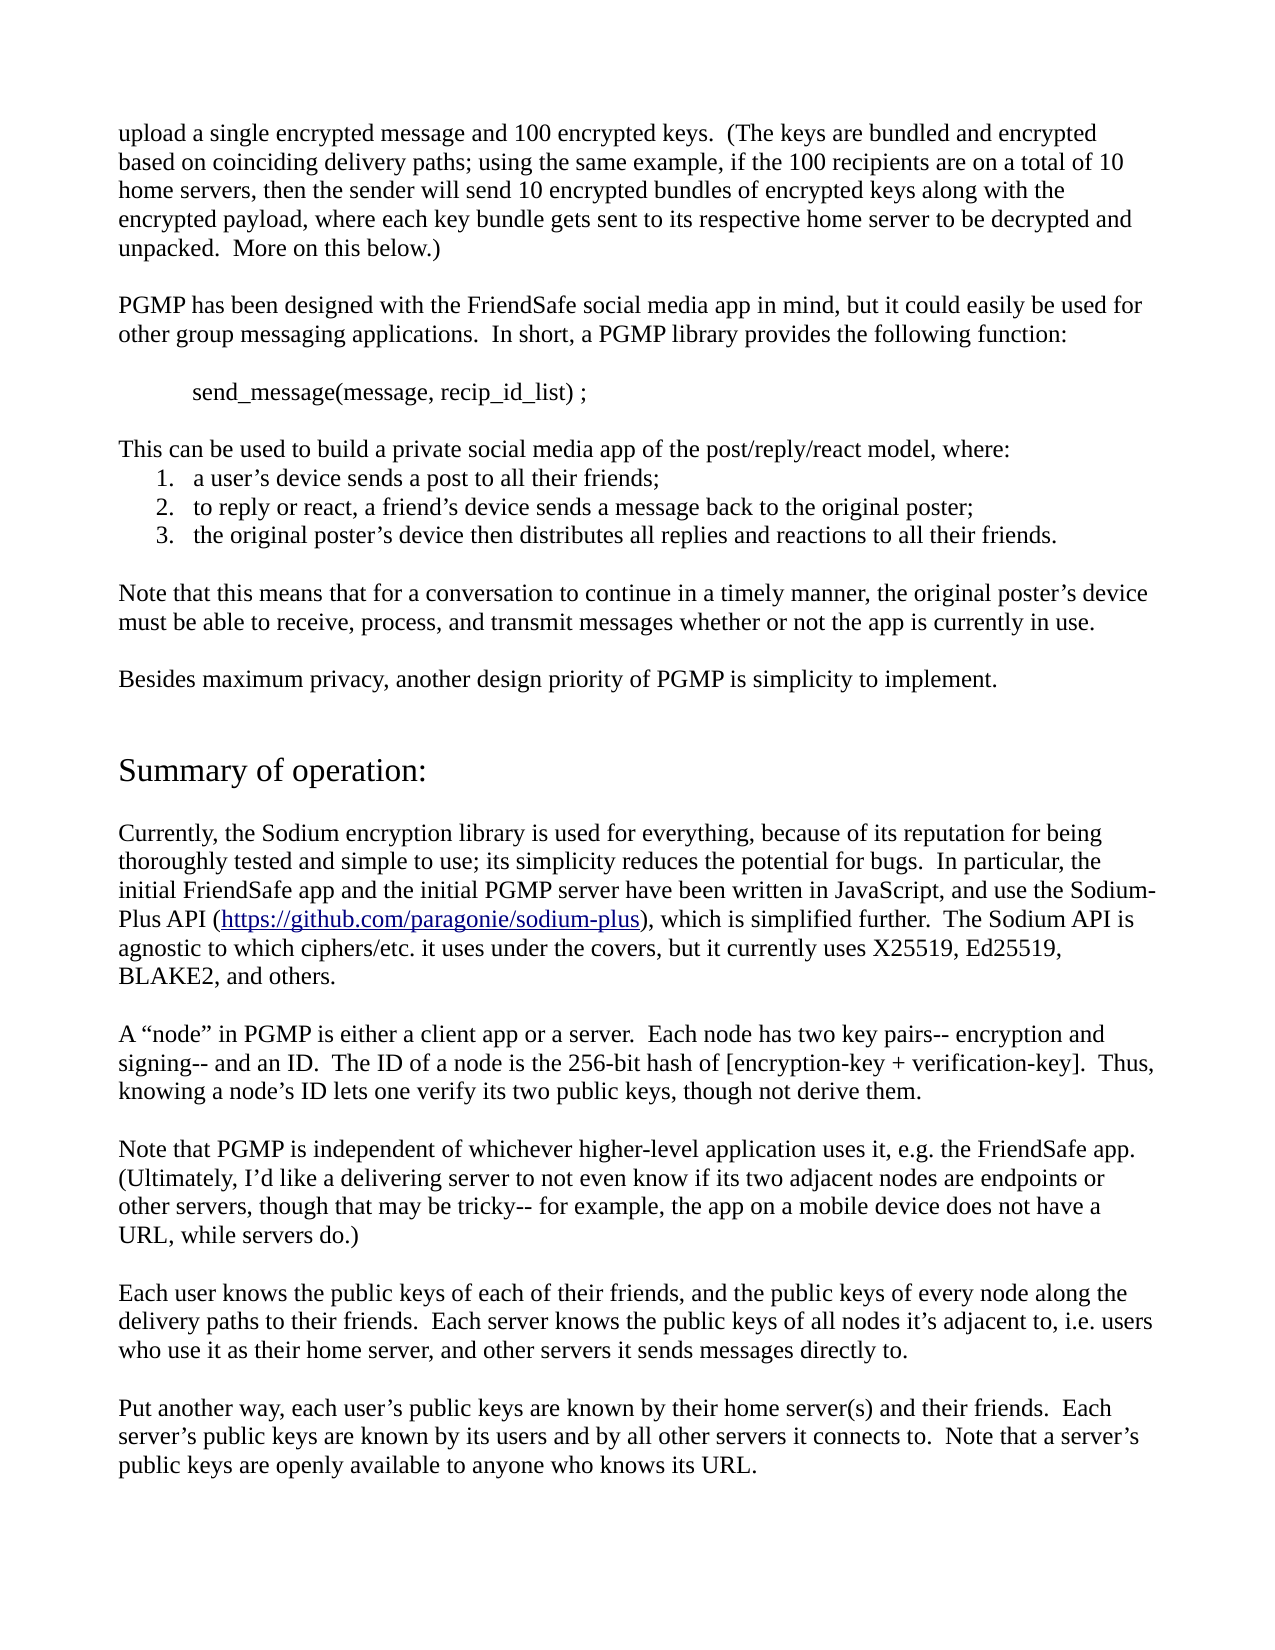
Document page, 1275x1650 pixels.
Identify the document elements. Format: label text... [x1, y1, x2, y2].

text Each user knows the public keys of each of their friends, and the public keys of every node along the delivery paths to their friends. Each server knows the public keys of all nodes it’s adjacent to, i.e. users who use it as their home server, and other servers it sends messages directly to. [118, 1278, 1157, 1364]
text Put another way, each user’s public keys are known by their home server(s) and their friends. Each server’s public keys are known by its users and by all other servers it connects to. Note that a server’s public keys are openly available to anyone who knows its URL. [118, 1393, 1157, 1479]
list the original poster’s device then distributes all replies and reactions to all their friends. [156, 521, 1157, 549]
text Currently, the Sodium encryption library is used for everything, because of its reputation for being thoroughly tested and simple to use; its simplicity reduces the potential for bugs. In particular, the initial FriendSafe app and the initial PGMP server have been written in JavaScript, and use the Sodium-Plus API (https://github.com/paragonie/sodium-plus), which is simplified further. The Sodium API is agnostic to which ciphers/etc. it uses under the covers, but it currently uses X25519, Ed25519, BLAKE2, and others. [118, 818, 1157, 990]
text This can be used to build a private social media app of the post/reply/react model, where: [118, 434, 1157, 463]
list a user’s device sends a post to all their friends; [156, 463, 1157, 492]
text Note that this means that for a conversation to continue in a timely manner, the original poster’s device must be able to receive, process, and transmit messages whether or not the app is currently in use. [118, 578, 1157, 636]
text upload a single encrypted message and 100 encrypted keys. (The keys are bundled and encrypted based on coinciding delivery paths; using the same example, if the 100 recipients are on a total of 10 home servers, then the sender will send 10 encrypted bundles of encrypted keys along with the encrypted payload, where each key bundle gets sent to its respective home server to be decrypted and unpacked. More on this below.) [118, 118, 1157, 262]
text Summary of operation: [118, 751, 1157, 789]
list to reply or react, a friend’s device sends a message back to the original poster; [156, 492, 1157, 521]
text send_message(message, recip_id_list) ; [118, 377, 1157, 406]
text PGMP has been designed with the FriendSafe social media app in mind, but it could easily be used for other group messaging applications. In short, a PGMP library provides the following function: [118, 291, 1157, 348]
text Besides maximum privacy, another design priority of PGMP is simplicity to implement. [118, 664, 1157, 693]
text A “node” in PGMP is either a client app or a server. Each node has two key pairs-- encryption and signing-- and an ID. The ID of a node is the 256-bit hash of [encryption-key + verification-key]. Thus, knowing a node’s ID lets one verify its two public keys, though not derive them. [118, 1019, 1157, 1105]
text Note that PGMP is independent of whichever higher-level application uses it, e.g. the FriendSafe app. (Ultimately, I’d like a delivering server to not even know if its two adjacent nodes are endpoints or other servers, though that may be tricky-- for example, the app on a mobile device does not have a URL, while servers do.) [118, 1134, 1157, 1249]
